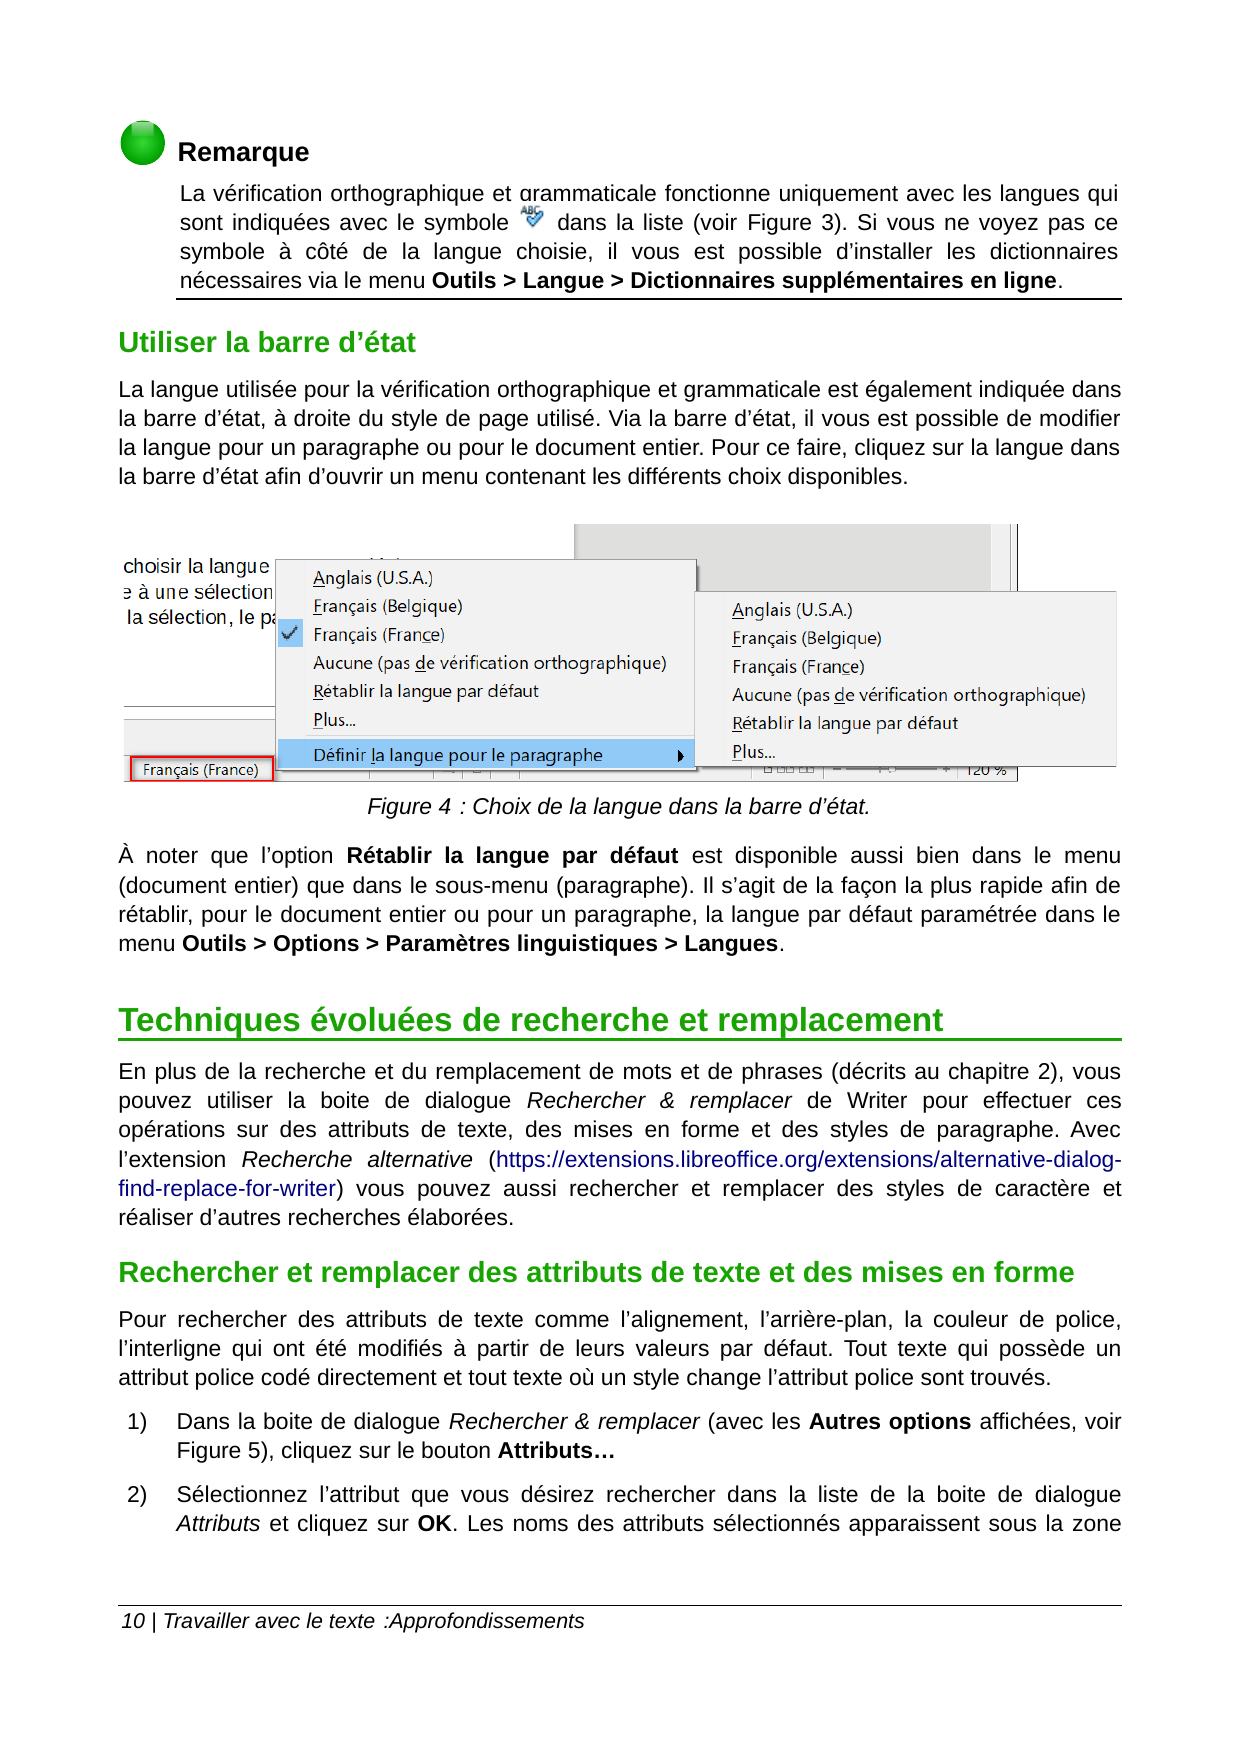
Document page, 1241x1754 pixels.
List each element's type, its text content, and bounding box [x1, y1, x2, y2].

text La vérification orthographique et grammaticale fonctionne uniquement avec les langues qui sont indiquées avec le symbole dans la liste (voir Figure 3). Si vous ne voyez pas ce symbole à côté de la langue choisie, il vous est possible d’installer les dictionnaires nécessaires via le menu Outils > Langue > Dictionnaires supplémentaires en ligne. [176, 175, 1122, 298]
text À noter que l’option Rétablir la langue par défaut est disponible aussi bien dans le menu (document entier) que dans le sous-menu (paragraphe). Il s’agit de la façon la plus rapide afin de rétablir, pour le document entier ou pour un paragraphe, la langue par défaut paramétrée dans le menu Outils > Options > Paramètres linguistiques > Langues. [118, 840, 1122, 956]
subtitle Rechercher et remplacer des attributs de texte et des mises en forme [118, 1259, 1122, 1288]
text En plus de la recherche et du remplacement de mots et de phrases (décrits au chapitre 2), vous pouvez utiliser la boite de dialogue Rechercher & remplacer de Writer pour effectuer ces opérations sur des attributs de texte, des mises en forme et des styles de paragraphe. Avec l’extension Recherche alternative (https://extensions.libreoffice.org/extensions/alternative-dialog-find-replace-for-writer) vous pouvez aussi rechercher et remplacer des styles de caractère et réaliser d’autres recherches élaborées. [118, 1055, 1122, 1230]
subtitle Utiliser la barre d’état [118, 329, 1122, 358]
list Dans la boite de dialogue Rechercher & remplacer (avec les Autres options affichées, voir Figure 5), cliquez sur le bouton Attributs… [147, 1405, 1122, 1463]
picture [123, 524, 1117, 782]
text La langue utilisée pour la vérification orthographique et grammaticale est également indiquée dans la barre d’état, à droite du style de page utilisé. Via la barre d’état, il vous est possible de modifier la langue pour un paragraphe ou pour le document entier. Pour ce faire, cliquez sur la langue dans la barre d’état afin d’ouvrir un menu contenant les différents choix disponibles. [118, 373, 1122, 489]
subtitle Remarque [118, 118, 1122, 167]
list Sélectionnez l’attribut que vous désirez rechercher dans la liste de la boite de dialogue Attributs et cliquez sur OK. Les noms des attributs sélectionnés apparaissent sous la zone [147, 1478, 1122, 1536]
table_cell Figure 4 : Choix de la langue dans la barre d’état. [118, 787, 1122, 825]
text Pour rechercher des attributs de texte comme l’alignement, l’arrière-plan, la couleur de police, l’interligne qui ont été modifiés à partir de leurs valeurs par défaut. Tout texte qui possède un attribut police codé directement et tout texte où un style change l’attribut police sont trouvés. [118, 1303, 1122, 1391]
picture [518, 201, 548, 231]
table_header [118, 519, 1122, 787]
subtitle Techniques évoluées de recherche et remplacement [118, 1000, 1122, 1038]
